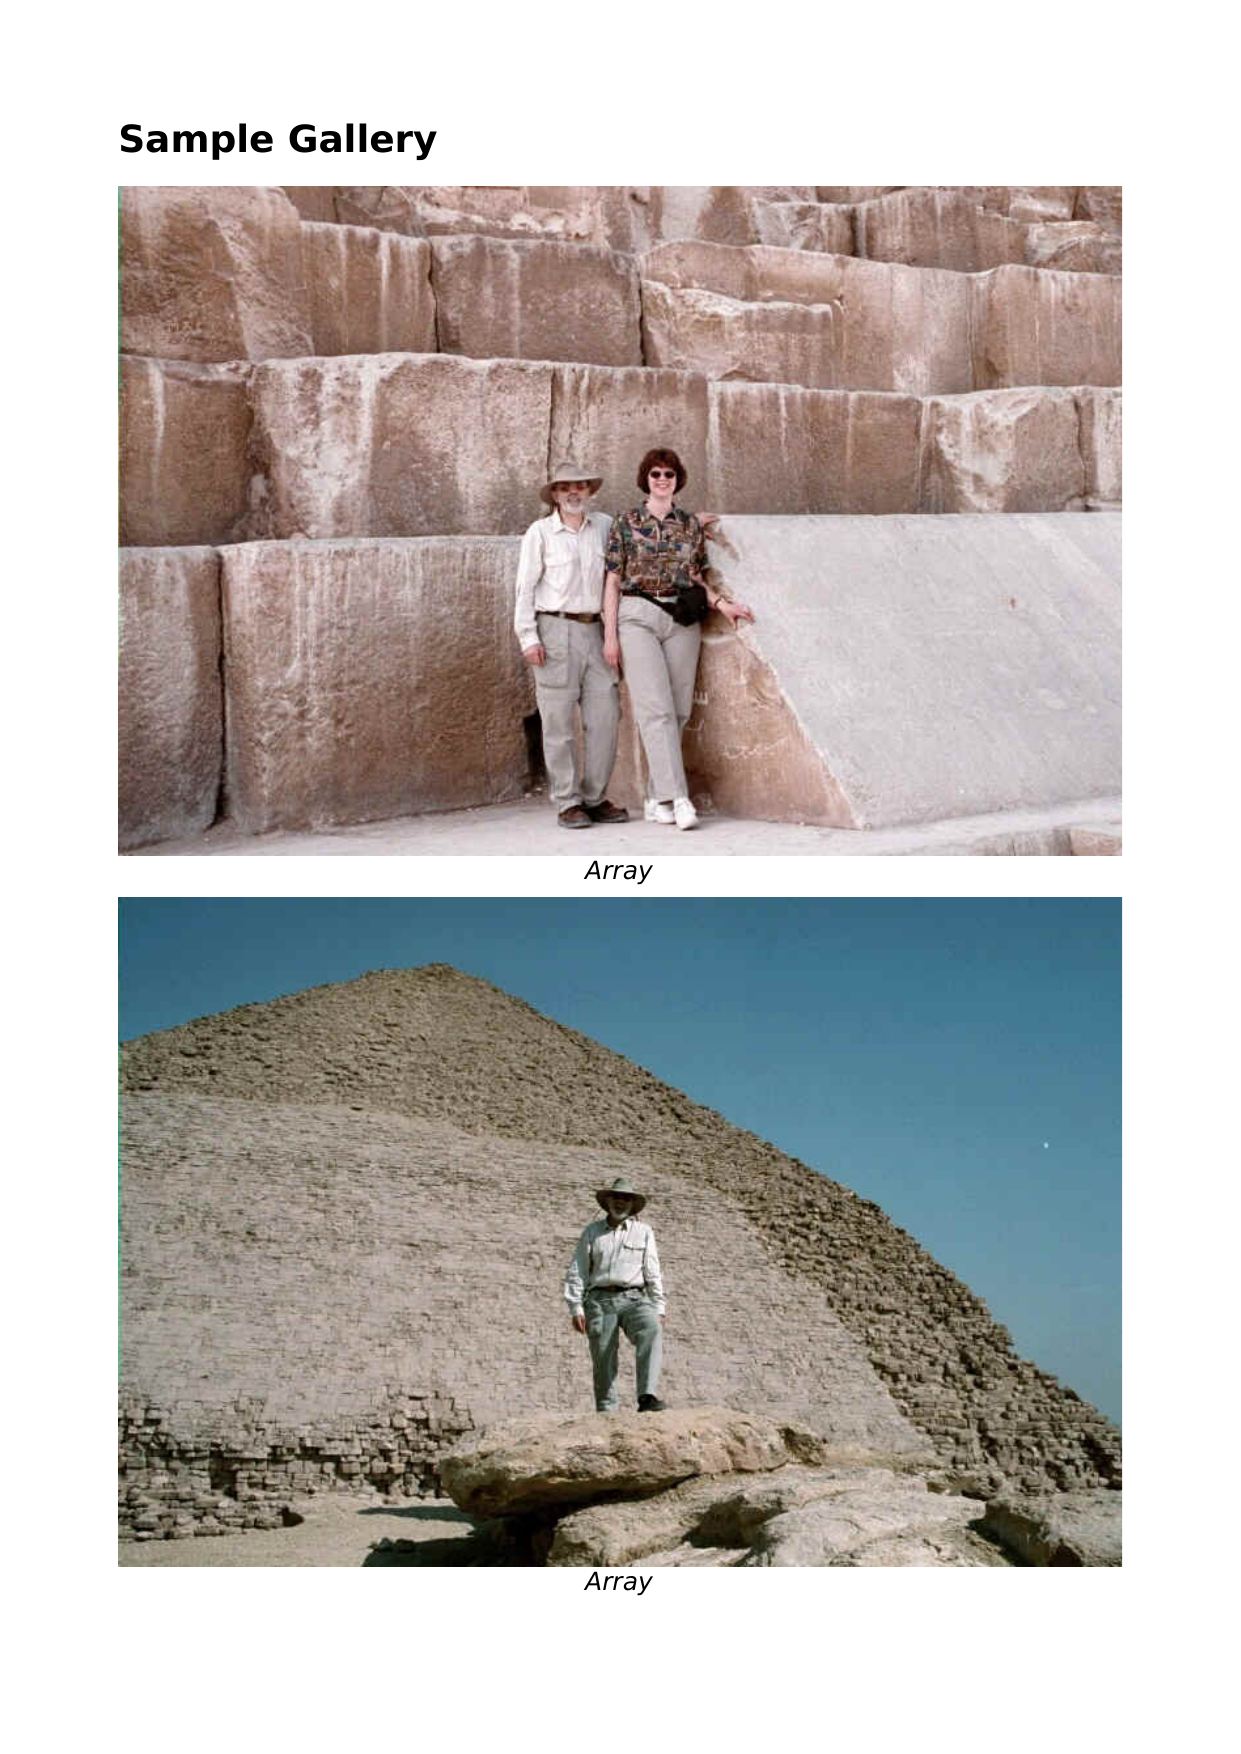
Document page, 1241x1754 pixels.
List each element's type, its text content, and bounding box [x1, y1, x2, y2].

picture [118, 897, 1123, 1567]
text Array [118, 856, 1122, 885]
subtitle Sample Gallery [118, 118, 1122, 162]
picture [118, 186, 1123, 856]
text Array [118, 1567, 1122, 1596]
